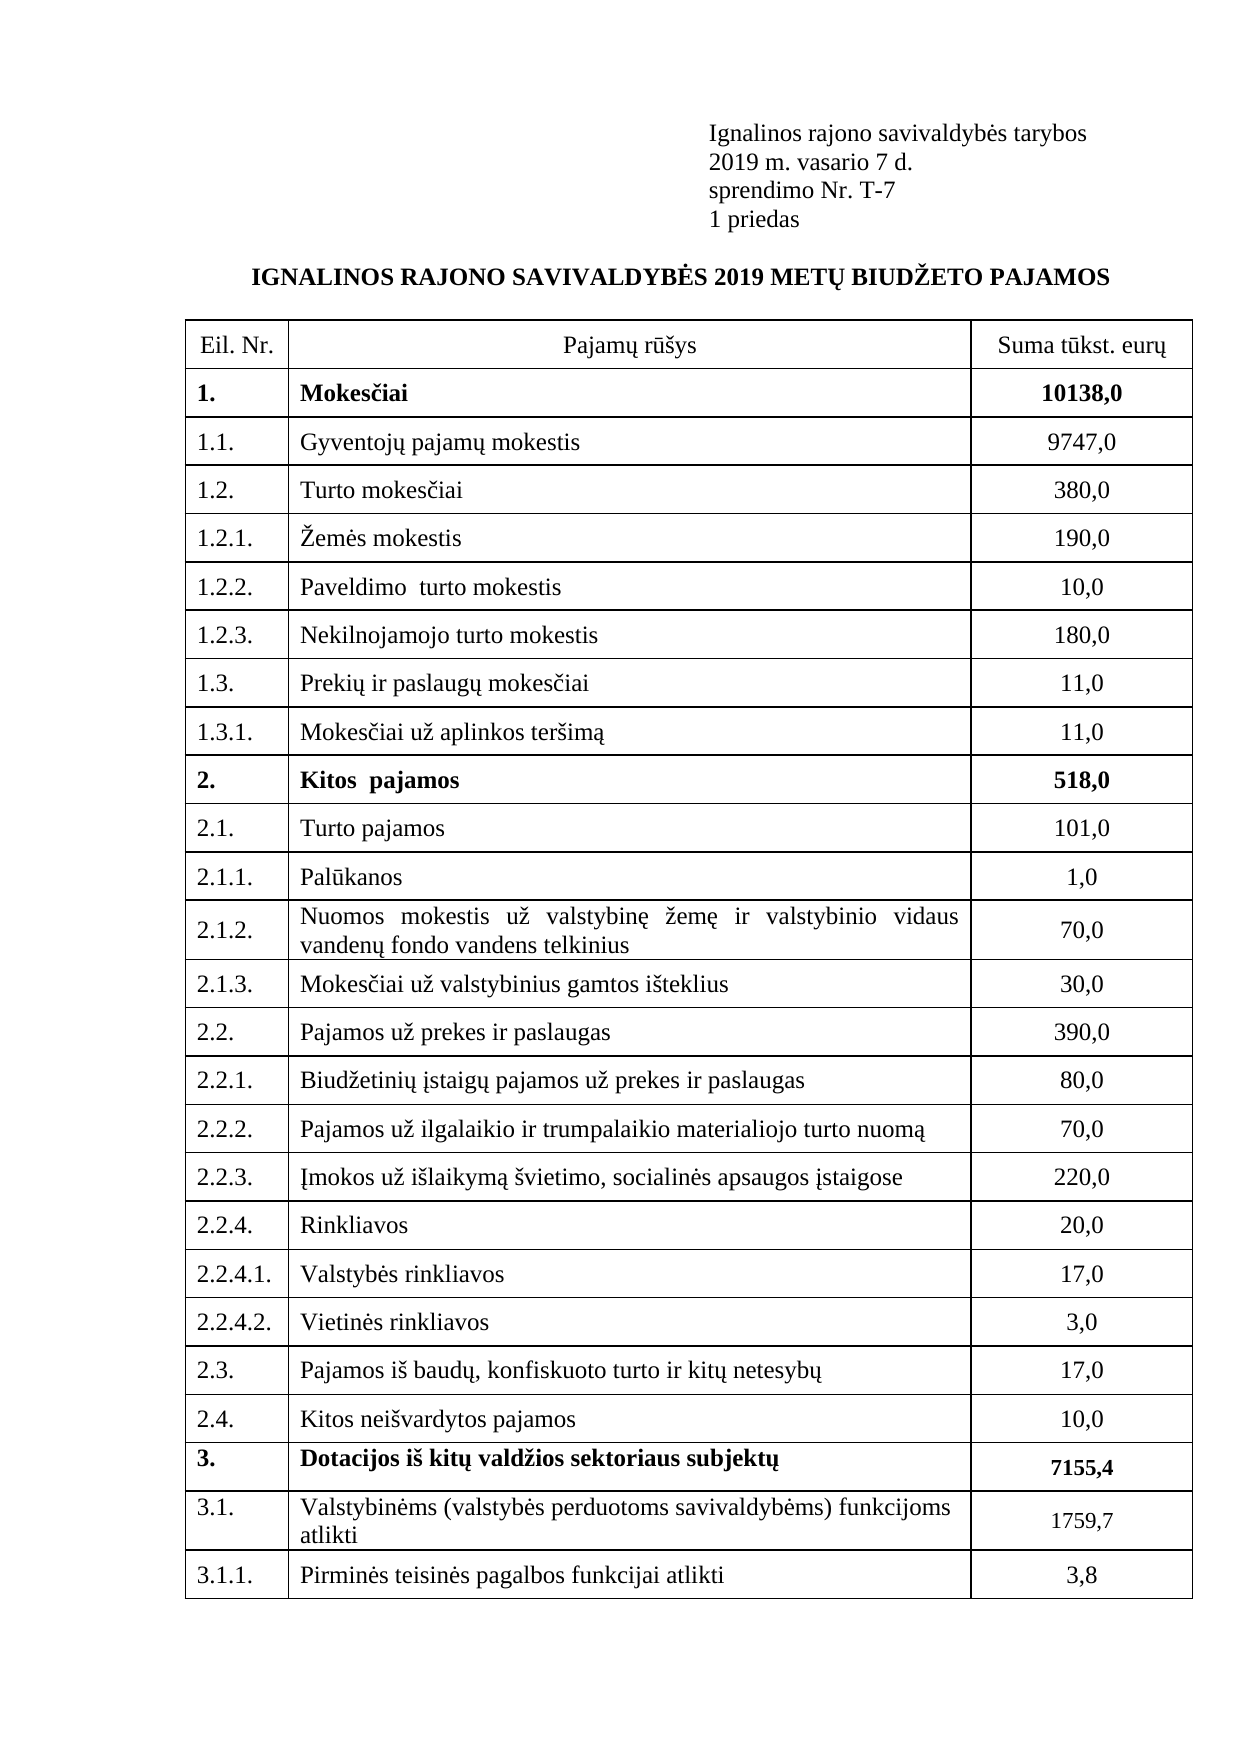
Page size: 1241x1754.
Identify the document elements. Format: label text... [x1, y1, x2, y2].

table_cell 2.3. [186, 1347, 288, 1393]
text IGNALINOS RAJONO SAVIVALDYBĖS 2019 METŲ BIUDŽETO PAJAMOS [181, 262, 1181, 291]
table_cell Pajamos už ilgalaikio ir trumpalaikio materialiojo turto nuomą [289, 1105, 970, 1152]
table_cell Kitos pajamos [289, 756, 970, 803]
table_cell 2.2.3. [186, 1153, 288, 1200]
text Ignalinos rajono savivaldybės tarybos [177, 118, 1181, 147]
table_cell 70,0 [972, 1105, 1192, 1152]
table_cell 20,0 [972, 1202, 1192, 1248]
table_cell 10138,0 [972, 369, 1192, 416]
table_header Suma tūkst. eurų [972, 321, 1192, 368]
table_cell 3,0 [972, 1298, 1192, 1345]
table_cell 17,0 [972, 1347, 1192, 1393]
table_cell Mokesčiai [289, 369, 970, 416]
table_cell 518,0 [972, 756, 1192, 803]
text sprendimo Nr. T-7 [177, 176, 1181, 204]
table_cell 3. [186, 1443, 288, 1490]
table_cell Žemės mokestis [289, 514, 970, 561]
table_cell 1759,7 [972, 1492, 1192, 1549]
table_cell 2.2.4.2. [186, 1298, 288, 1345]
table_cell 220,0 [972, 1153, 1192, 1200]
table_cell 1. [186, 369, 288, 416]
text 2019 m. vasario 7 d. [177, 147, 1181, 176]
table_cell Nuomos mokestis už valstybinę žemę ir valstybinio vidaus vandenų fondo vandens telkinius [289, 901, 970, 958]
table_cell Įmokos už išlaikymą švietimo, socialinės apsaugos įstaigose [289, 1153, 970, 1200]
table_cell Prekių ir paslaugų mokesčiai [289, 659, 970, 706]
table_cell 2.2.1. [186, 1057, 288, 1103]
table_cell Gyventojų pajamų mokestis [289, 418, 970, 464]
table_cell 2.2. [186, 1008, 288, 1055]
table_cell Paveldimo turto mokestis [289, 563, 970, 609]
table_cell Biudžetinių įstaigų pajamos už prekes ir paslaugas [289, 1057, 970, 1103]
table_cell Dotacijos iš kitų valdžios sektoriaus subjektų [289, 1443, 970, 1490]
table_cell Palūkanos [289, 853, 970, 899]
table_cell 1.2. [186, 466, 288, 513]
table_cell 1.3. [186, 659, 288, 706]
table_cell 11,0 [972, 659, 1192, 706]
table_cell 101,0 [972, 804, 1192, 851]
table_header Eil. Nr. [186, 321, 288, 368]
table_cell Valstybės rinkliavos [289, 1250, 970, 1297]
table_cell 11,0 [972, 708, 1192, 754]
table_cell Pajamos už prekes ir paslaugas [289, 1008, 970, 1055]
table_cell 3.1.1. [186, 1551, 288, 1597]
table_cell 2.1.3. [186, 960, 288, 1007]
table_cell 1.2.2. [186, 563, 288, 609]
table_cell 1.1. [186, 418, 288, 464]
table_cell 1.3.1. [186, 708, 288, 754]
table_cell 1.2.3. [186, 611, 288, 658]
table_cell 10,0 [972, 563, 1192, 609]
table_cell 9747,0 [972, 418, 1192, 464]
table_cell Turto pajamos [289, 804, 970, 851]
table_cell 380,0 [972, 466, 1192, 513]
table_cell Vietinės rinkliavos [289, 1298, 970, 1345]
table_cell 2.4. [186, 1395, 288, 1442]
table_cell Kitos neišvardytos pajamos [289, 1395, 970, 1442]
table_cell 80,0 [972, 1057, 1192, 1103]
table_cell 2.2.4. [186, 1202, 288, 1248]
table_cell 17,0 [972, 1250, 1192, 1297]
table_cell 180,0 [972, 611, 1192, 658]
table_cell Mokesčiai už valstybinius gamtos išteklius [289, 960, 970, 1007]
table_cell 1,0 [972, 853, 1192, 899]
table_header Pajamų rūšys [289, 321, 970, 368]
table_cell 70,0 [972, 901, 1192, 958]
table_cell 10,0 [972, 1395, 1192, 1442]
text 1 priedas [177, 204, 1181, 233]
table_cell 3.1. [186, 1492, 288, 1549]
table_cell Nekilnojamojo turto mokestis [289, 611, 970, 658]
table_cell Pajamos iš baudų, konfiskuoto turto ir kitų netesybų [289, 1347, 970, 1393]
table_cell Mokesčiai už aplinkos teršimą [289, 708, 970, 754]
table_cell 2.1. [186, 804, 288, 851]
table_cell 3,8 [972, 1551, 1192, 1597]
table_cell Pirminės teisinės pagalbos funkcijai atlikti [289, 1551, 970, 1597]
table_cell 30,0 [972, 960, 1192, 1007]
table_cell Turto mokesčiai [289, 466, 970, 513]
table_cell 390,0 [972, 1008, 1192, 1055]
table_cell Rinkliavos [289, 1202, 970, 1248]
table_cell 1.2.1. [186, 514, 288, 561]
table_cell Valstybinėms (valstybės perduotoms savivaldybėms) funkcijoms atlikti [289, 1492, 970, 1549]
table_cell 190,0 [972, 514, 1192, 561]
table_cell 2.2.4.1. [186, 1250, 288, 1297]
table_cell 2. [186, 756, 288, 803]
table_cell 7155,4 [972, 1443, 1192, 1490]
table_cell 2.1.1. [186, 853, 288, 899]
table_cell 2.1.2. [186, 901, 288, 958]
table_cell 2.2.2. [186, 1105, 288, 1152]
